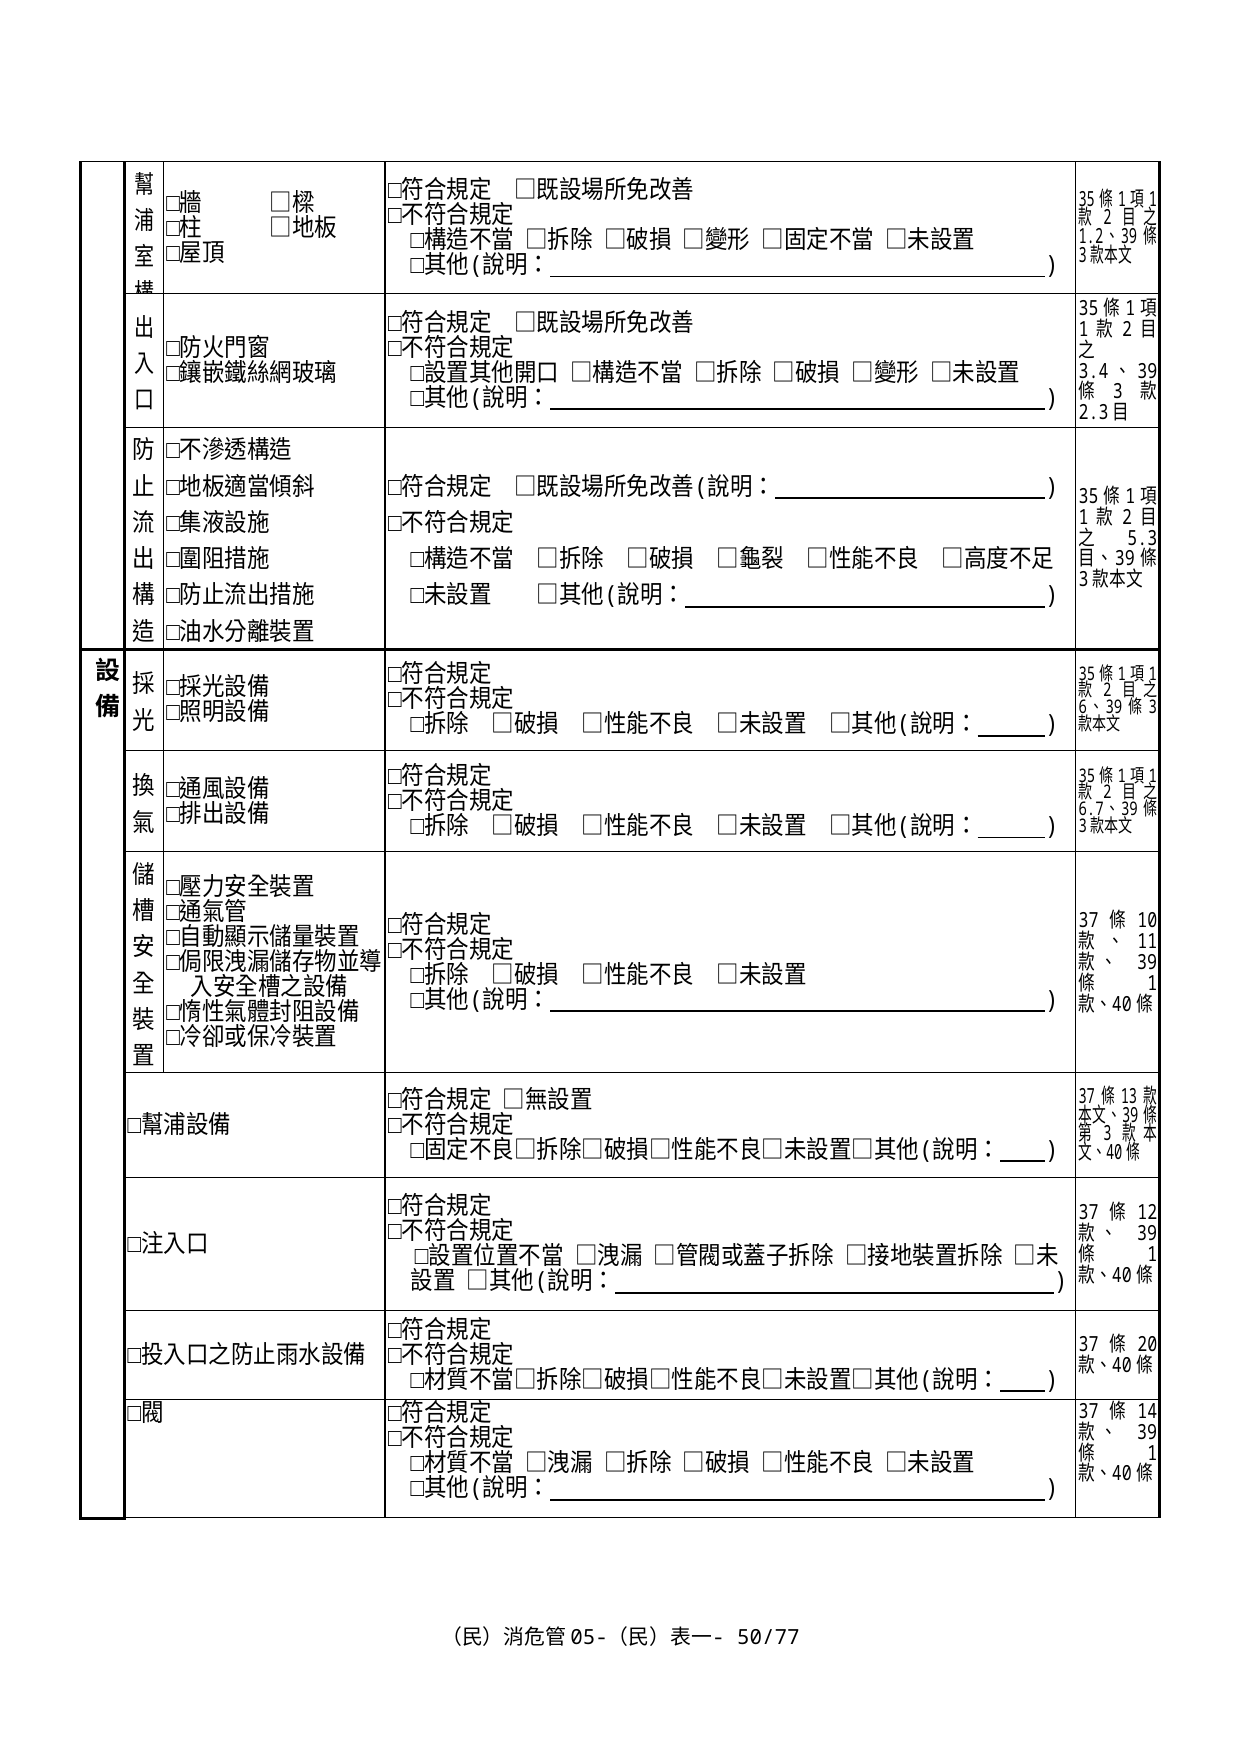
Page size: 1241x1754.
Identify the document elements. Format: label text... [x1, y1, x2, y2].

table_cell 採光 [126, 651, 163, 749]
table_cell 37條20款、40條 [1076, 1311, 1158, 1398]
table_cell □符合規定 □無設置 □不符合規定 □固定不良□拆除□破損□性能不良□未設置□其他(說明： ) [386, 1073, 1075, 1177]
table_cell 換氣 [126, 751, 163, 851]
table_cell □防火門窗 □鑲嵌鐵絲網玻璃 [164, 294, 384, 427]
table_cell □注入口 [126, 1178, 384, 1309]
table_cell □符合規定 □既設場所免改善 □不符合規定 □構造不當 □拆除 □破損 □變形 □固定不當 □未設置 □其他(說明： ) [386, 162, 1075, 293]
table_cell 35條1項1款2目之6.7、39條3款本文 [1076, 751, 1158, 851]
table_cell 37條14款、 39條1款、40條 [1076, 1400, 1158, 1517]
table_cell □不滲透構造 □地板適當傾斜 □集液設施 □圍阻措施 □防止流出措施 □油水分離裝置 [164, 428, 384, 647]
table_cell 防止流出構造 [126, 428, 163, 647]
table_cell □幫浦設備 [126, 1073, 384, 1177]
table_cell □通風設備 □排出設備 [164, 751, 384, 851]
table_cell 儲槽安全裝置 [126, 852, 163, 1072]
table_cell □符合規定 □不符合規定 □材質不當 □洩漏 □拆除 □破損 □性能不良 □未設置 □其他(說明： ) [386, 1400, 1075, 1517]
table_cell 35條1項1款2目之1.2、39條3款本文 [1076, 162, 1158, 293]
table_cell 35條1項1款2目之6、39條3款本文 [1076, 651, 1158, 749]
table_cell 37條13款本文、39條第3款本文、40條 [1076, 1073, 1158, 1177]
table_cell □閥 [126, 1400, 384, 1517]
table_cell 35條1項1款2目之3.4、39條3款2.3目 [1076, 294, 1158, 427]
table_cell □符合規定 □不符合規定 □材質不當□拆除□破損□性能不良□未設置□其他(說明： ) [386, 1311, 1075, 1398]
table_cell □符合規定 □既設場所免改善(說明： ) □不符合規定 □構造不當 □拆除 □破損 □龜裂 □性能不良 □高度不足 □未設置 □其他(說明： ) [386, 428, 1075, 647]
table_cell 出入口 [126, 294, 163, 427]
table_cell 37條10款、11款、 39條1款、40條 [1076, 852, 1158, 1072]
table_cell □符合規定 □既設場所免改善 □不符合規定 □設置其他開口 □構造不當 □拆除 □破損 □變形 □未設置 □其他(說明： ) [386, 294, 1075, 427]
table_cell □投入口之防止雨水設備 [126, 1311, 384, 1398]
table_cell 37條12款、 39條1款、40條 [1076, 1178, 1158, 1309]
table_cell □牆 □樑 □柱 □地板 □屋頂 [164, 162, 384, 293]
table_cell □符合規定 □不符合規定 □拆除 □破損 □性能不良 □未設置 □其他(說明： ) [386, 651, 1075, 749]
table_cell □符合規定 □不符合規定 □設置位置不當 □洩漏 □管閥或蓋子拆除 □接地裝置拆除 □未設置 □其他(說明： ) [386, 1178, 1075, 1309]
table_cell 35條1項1款2目之5.3目、39條3款本文 [1076, 428, 1158, 647]
table_cell 幫浦室構造 [126, 162, 163, 293]
table_cell [82, 162, 123, 647]
table_cell □符合規定 □不符合規定 □拆除 □破損 □性能不良 □未設置 □其他(說明： ) [386, 751, 1075, 851]
table_cell □採光設備 □照明設備 [164, 651, 384, 749]
table_cell □壓力安全裝置 □通氣管 □自動顯示儲量裝置 □侷限洩漏儲存物並導入安全槽之設備 □惰性氣體封阻設備 □冷卻或保冷裝置 [164, 852, 384, 1072]
table_cell 設備 [82, 651, 123, 1517]
table_cell □符合規定 □不符合規定 □拆除 □破損 □性能不良 □未設置 □其他(說明： ) [386, 852, 1075, 1072]
